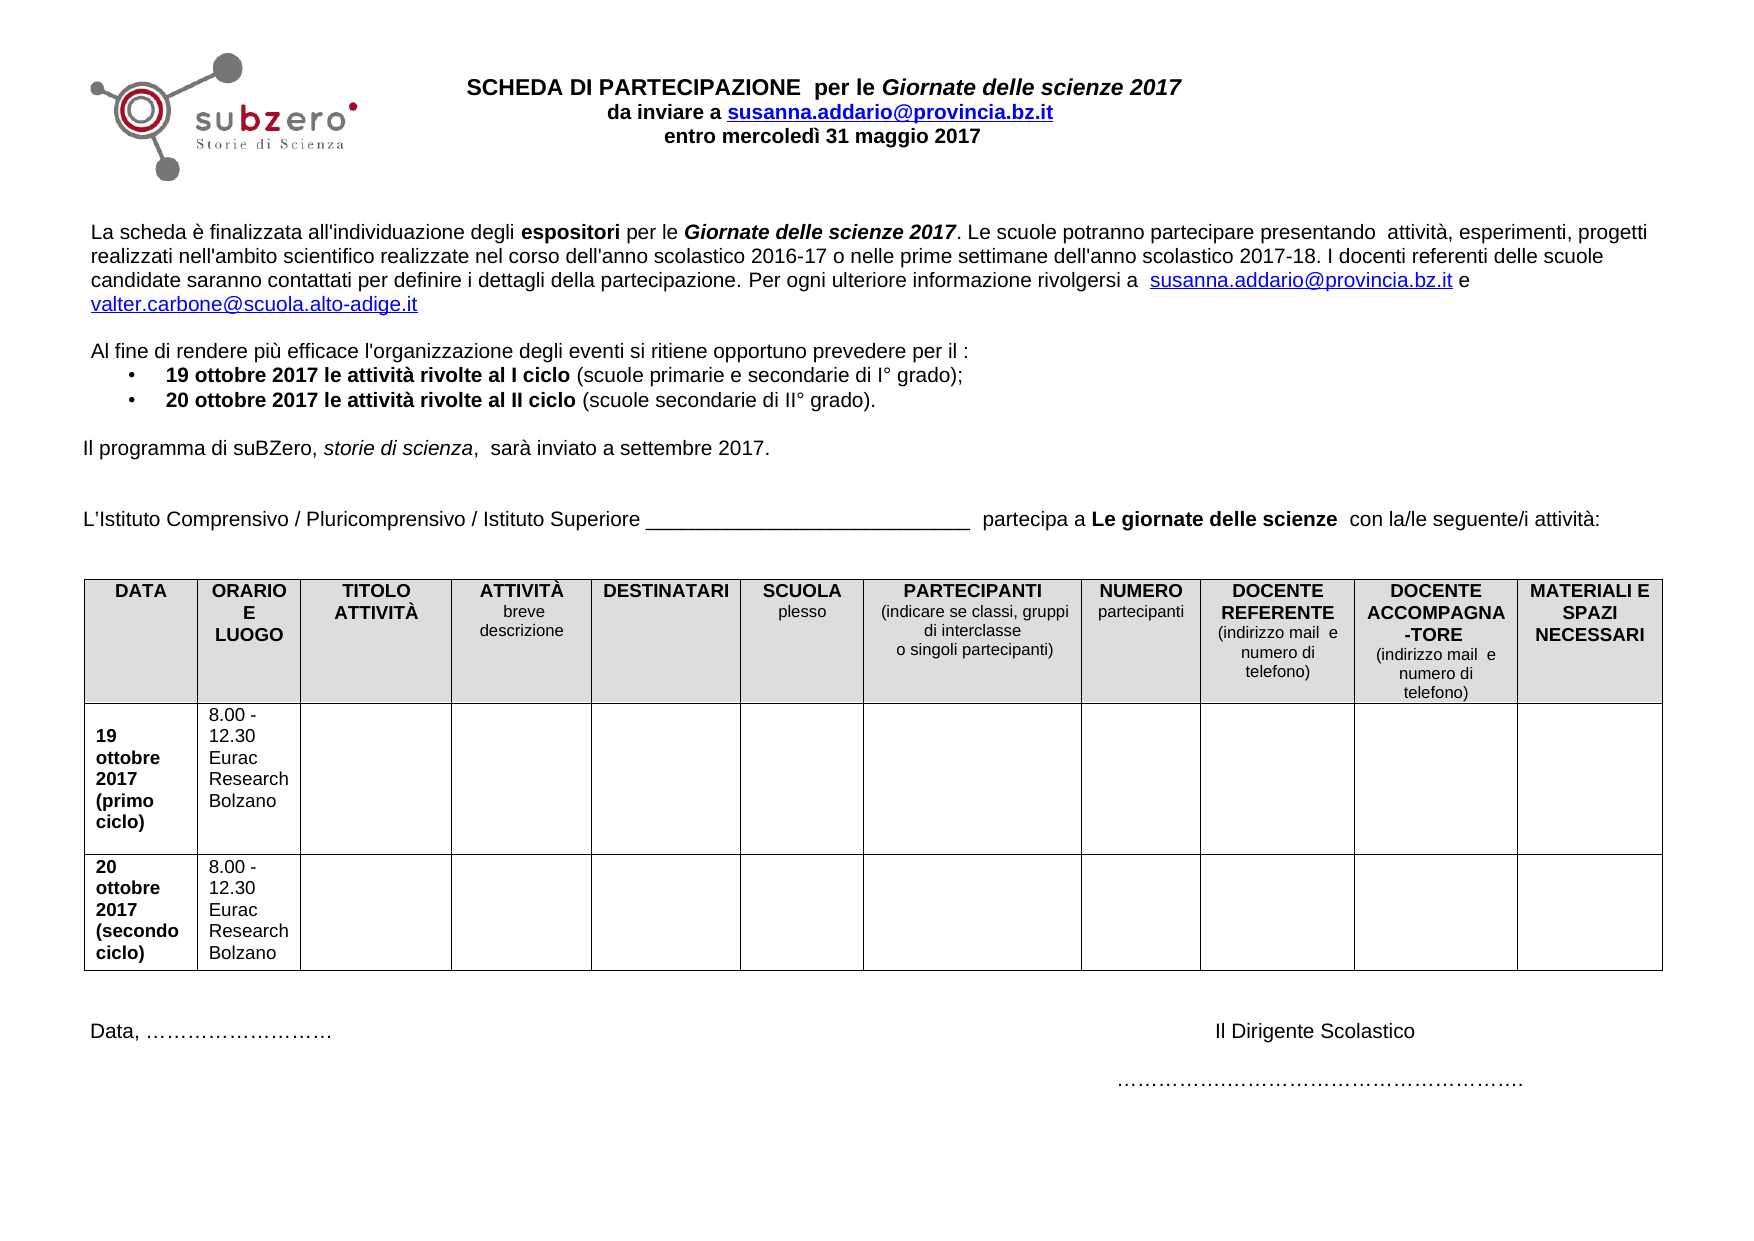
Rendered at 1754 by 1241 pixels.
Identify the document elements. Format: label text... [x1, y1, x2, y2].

text …………….……………………………………. [61, 1067, 1669, 1091]
table_cell [1518, 855, 1662, 970]
table_cell [1518, 704, 1662, 854]
table_cell [1201, 704, 1354, 854]
table_cell [741, 855, 863, 970]
text Al fine di rendere più efficace l'organizzazione degli eventi si ritiene opportuno prevedere per il : [91, 339, 1669, 363]
text da inviare a susanna.addario@provincia.bz.it [359, 100, 1669, 124]
list 19 ottobre 2017 le attività rivolte al I ciclo (scuole primarie e secondarie di I° grado); [128, 363, 1669, 387]
text Il programma di suBZero, storie di scienza, sarà inviato a settembre 2017. [2, 435, 1669, 459]
text entro mercoledì 31 maggio 2017 [359, 124, 1669, 148]
table_cell 8.00 - 12.30 Eurac Research Bolzano [198, 855, 300, 970]
table_cell [864, 704, 1081, 854]
table_header MATERIALI E SPAZI NECESSARI [1518, 580, 1662, 702]
table_header NUMERO partecipanti [1082, 580, 1200, 702]
table_header DATA [85, 580, 197, 702]
table_header DOCENTE REFERENTE (indirizzo mail e numero di telefono) [1201, 580, 1354, 702]
table_header PARTECIPANTI (indicare se classi, gruppi di interclasse o singoli partecipanti) [864, 580, 1081, 702]
table_header ORARIO E LUOGO [198, 580, 300, 702]
table_cell [1355, 704, 1517, 854]
table_cell [864, 855, 1081, 970]
text Data, ……………………… Il Dirigente Scolastico [61, 1019, 1669, 1043]
text La scheda è finalizzata all'individuazione degli espositori per le Giornate delle scienze 2017. Le scuole potranno partecipare presentando attività, esperimenti, progetti realizzati nell'ambito scientifico realizzate nel corso dell'anno scolastico 2016-17 o nelle prime settimane dell'anno scolastico 2017-18. I docenti referenti delle scuole candidate saranno contattati per definire i dettagli della partecipazione. Per ogni ulteriore informazione rivolgersi a susanna.addario@provincia.bz.it e valter.carbone@scuola.alto-adige.it [91, 219, 1669, 315]
list 20 ottobre 2017 le attività rivolte al II ciclo (scuole secondarie di II° grado). [128, 387, 1669, 411]
table_cell [592, 855, 740, 970]
table_cell [1201, 855, 1354, 970]
table_header TITOLO ATTIVITÀ [301, 580, 451, 702]
table_header DESTINATARI [592, 580, 740, 702]
table_cell [1082, 704, 1200, 854]
table_cell [592, 704, 740, 854]
table_cell [452, 704, 591, 854]
table_cell [1082, 855, 1200, 970]
table_cell [301, 855, 451, 970]
table_cell 19 ottobre 2017 (primo ciclo) [85, 704, 197, 854]
table_header ATTIVITÀ breve descrizione [452, 580, 591, 702]
text L’Istituto Comprensivo / Pluricomprensivo / Istituto Superiore ____________________________ partecipa a Le giornate delle scienze con la/le seguente/i attività: [2, 507, 1669, 531]
table_cell 8.00 - 12.30 Eurac Research Bolzano [198, 704, 300, 854]
table_header SCUOLA plesso [741, 580, 863, 702]
picture [90, 53, 359, 181]
text SCHEDA DI PARTECIPAZIONE per le Giornate delle scienze 2017 [359, 73, 1669, 100]
table_cell 20 ottobre 2017 (secondo ciclo) [85, 855, 197, 970]
table_header DOCENTE ACCOMPAGNA-TORE (indirizzo mail e numero di telefono) [1355, 580, 1517, 702]
table_cell [452, 855, 591, 970]
table_cell [301, 704, 451, 854]
table_cell [1355, 855, 1517, 970]
table_cell [741, 704, 863, 854]
